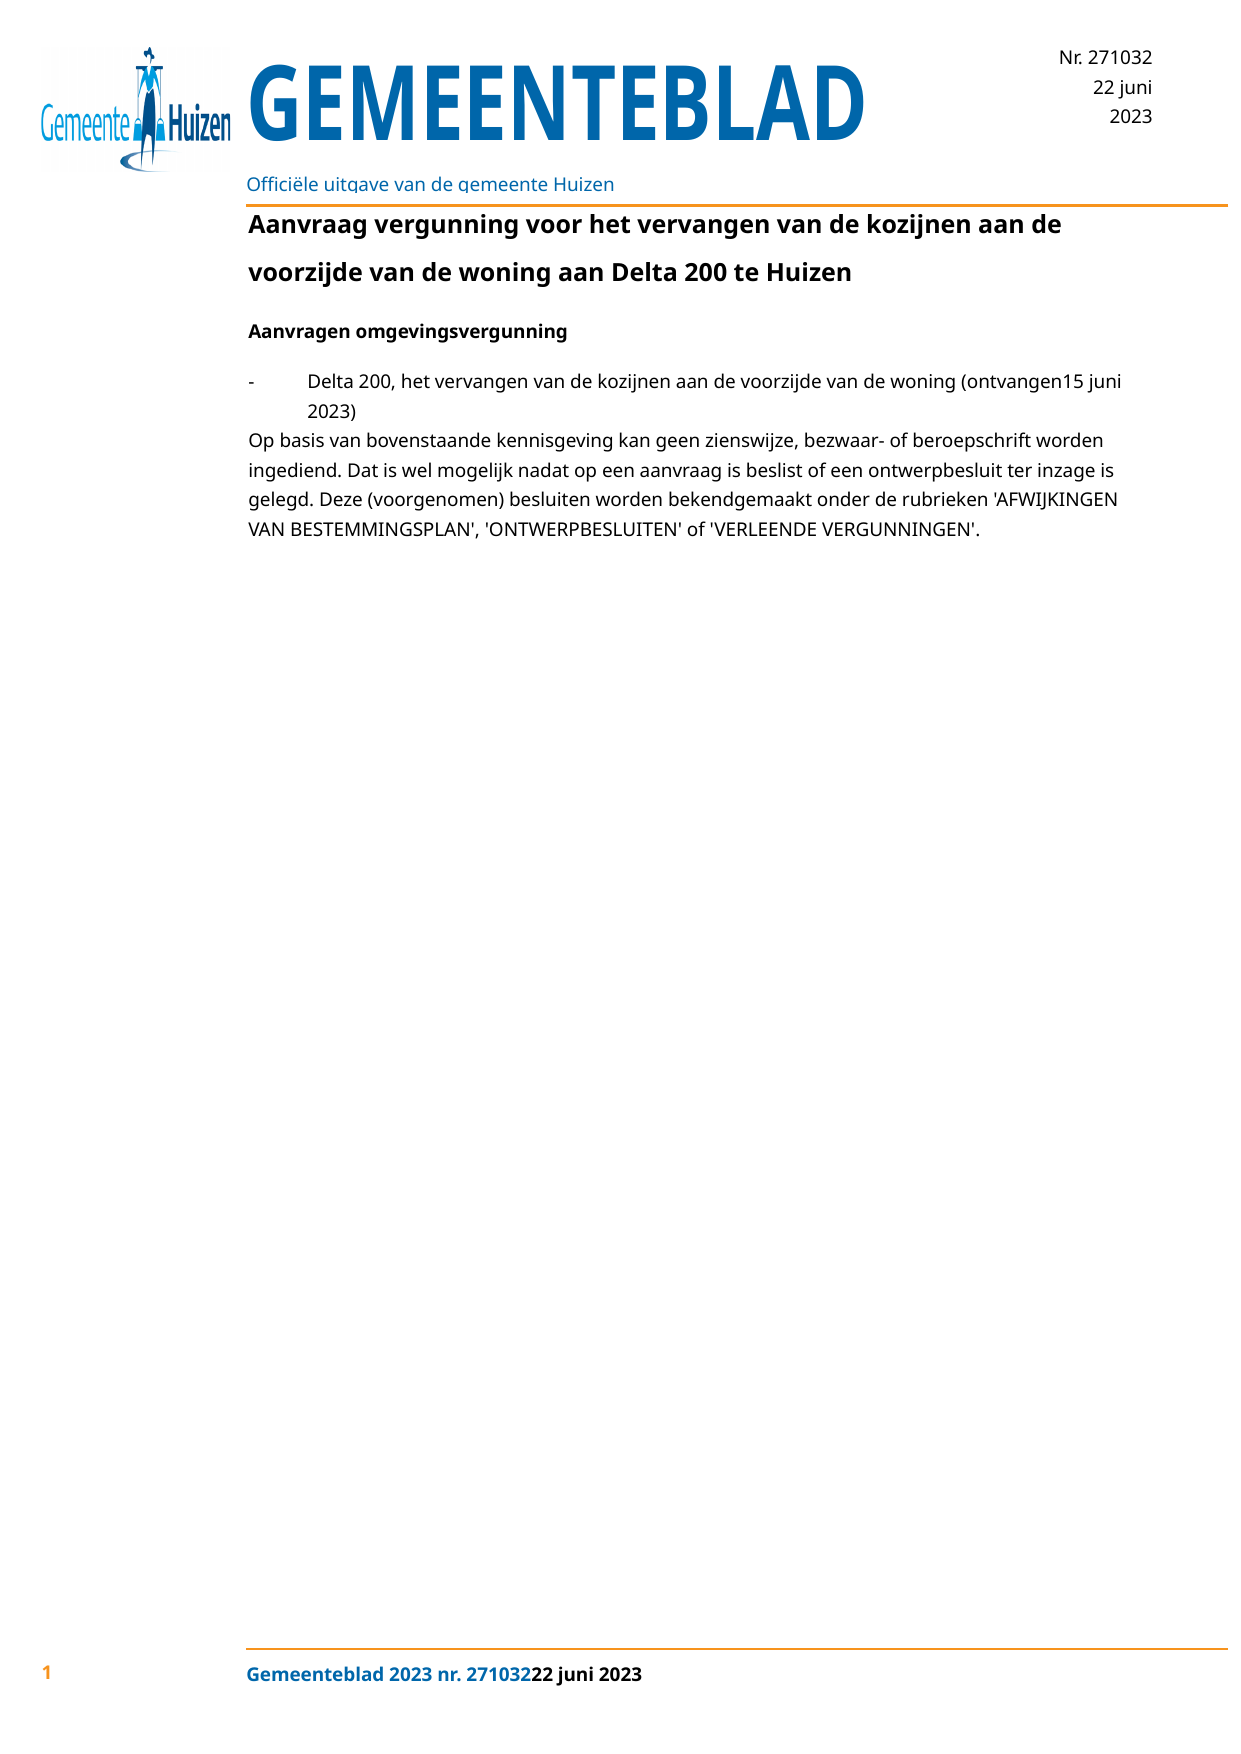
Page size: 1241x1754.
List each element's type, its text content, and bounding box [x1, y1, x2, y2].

text Aanvraag vergunning voor het vervangen van de kozijnen aan de voorzijde van de woning aan Delta 200 te Huizen [248, 207, 1152, 288]
text Op basis van bovenstaande kennisgeving kan geen zienswijze, bezwaar- of beroepschrift worden ingediend. Dat is wel mogelijk nadat op een aanvraag is beslist of een ontwerpbesluit ter inzage is gelegd. Deze (voorgenomen) besluiten worden bekendgemaakt onder de rubrieken 'AFWIJKINGEN VAN BESTEMMINGSPLAN', 'ONTWERPBESLUITEN' of 'VERLEENDE VERGUNNINGEN'. [248, 427, 1152, 542]
text Aanvragen omgevingsvergunning [248, 318, 1152, 344]
list Delta 200, het vervangen van de kozijnen aan de voorzijde van de woning (ontvangen15 juni 2023) [248, 368, 1152, 424]
picture [41, 47, 231, 172]
